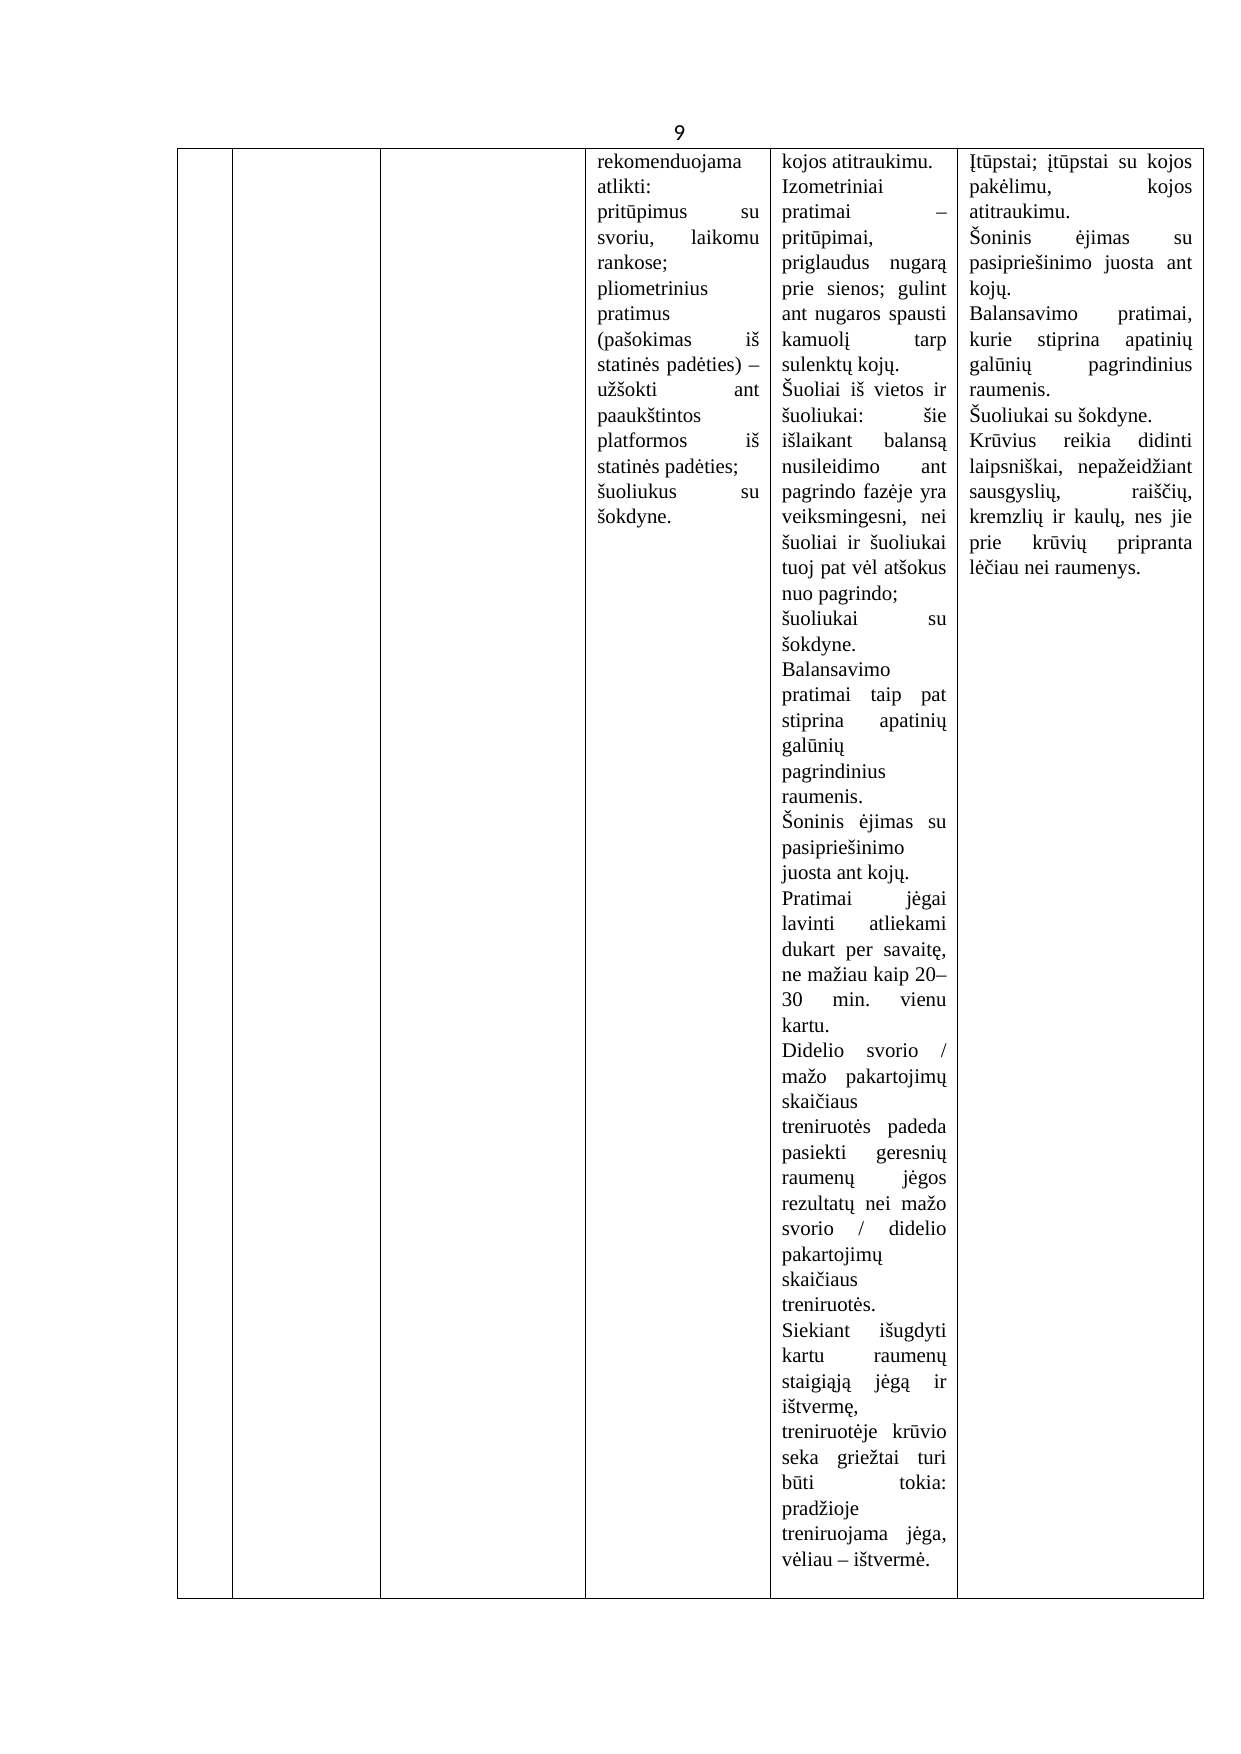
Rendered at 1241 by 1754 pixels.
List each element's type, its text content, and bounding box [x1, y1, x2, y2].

table_cell [381, 149, 585, 1597]
table_cell Įtūpstai; įtūpstai su kojos pakėlimu, kojos atitraukimu. Šoninis ėjimas su pasipriešinimo juosta ant kojų. Balansavimo pratimai, kurie stiprina apatinių galūnių pagrindinius raumenis. Šuoliukai su šokdyne. Krūvius reikia didinti laipsniškai, nepažeidžiant sausgyslių, raiščių, kremzlių ir kaulų, nes jie prie krūvių pripranta lėčiau nei raumenys. [958, 149, 1203, 1597]
table_cell rekomenduojama atlikti: pritūpimus su svoriu, laikomu rankose; pliometrinius pratimus (pašokimas iš statinės padėties) – užšokti ant paaukštintos platformos iš statinės padėties; šuoliukus su šokdyne. [586, 149, 770, 1597]
table_cell [178, 149, 232, 1597]
table_cell [233, 149, 380, 1597]
table_cell kojos atitraukimu. Izometriniai pratimai – pritūpimai, priglaudus nugarą prie sienos; gulint ant nugaros spausti kamuolį tarp sulenktų kojų. Šuoliai iš vietos ir šuoliukai: šie išlaikant balansą nusileidimo ant pagrindo fazėje yra veiksmingesni, nei šuoliai ir šuoliukai tuoj pat vėl atšokus nuo pagrindo; šuoliukai su šokdyne. Balansavimo pratimai taip pat stiprina apatinių galūnių pagrindinius raumenis. Šoninis ėjimas su pasipriešinimo juosta ant kojų. Pratimai jėgai lavinti atliekami dukart per savaitę, ne mažiau kaip 20–30 min. vienu kartu. Didelio svorio / mažo pakartojimų skaičiaus treniruotės padeda pasiekti geresnių raumenų jėgos rezultatų nei mažo svorio / didelio pakartojimų skaičiaus treniruotės. Siekiant išugdyti kartu raumenų staigiąją jėgą ir ištvermę, treniruotėje krūvio seka griežtai turi būti tokia: pradžioje treniruojama jėga, vėliau – ištvermė. [771, 149, 957, 1597]
